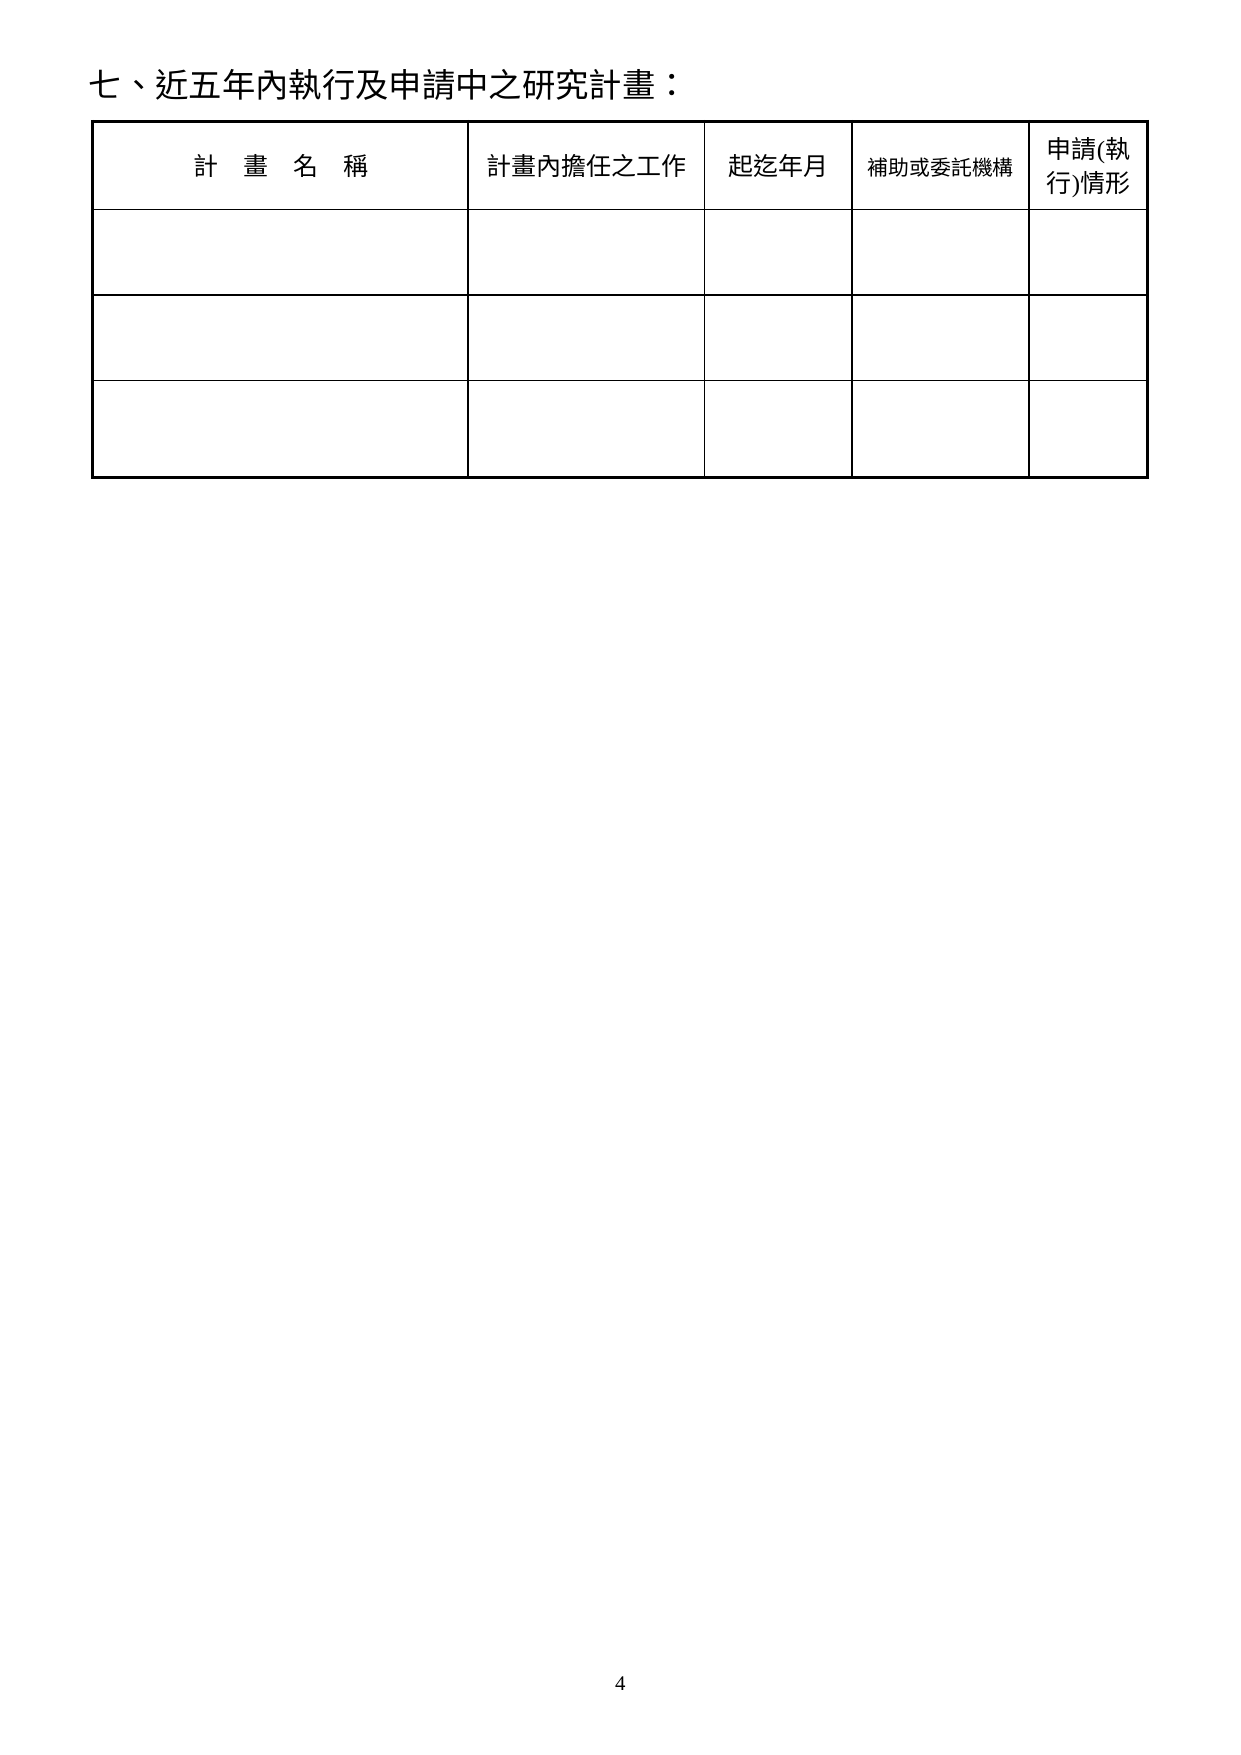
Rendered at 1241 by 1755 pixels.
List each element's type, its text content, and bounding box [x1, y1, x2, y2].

table_cell [853, 296, 1028, 380]
text 七、近五年內執行及申請中之研究計畫： [89, 59, 1152, 107]
table_header 補助或委託機構 [853, 123, 1028, 208]
table_cell [1030, 381, 1146, 476]
table_cell [94, 210, 467, 294]
table_cell [853, 381, 1028, 476]
table_cell [1030, 296, 1146, 380]
table_header 申請(執行)情形 [1030, 123, 1146, 208]
table_header 起迄年月 [705, 123, 851, 208]
table_cell [94, 381, 467, 476]
table_cell [705, 296, 851, 380]
table_cell [469, 381, 704, 476]
table_header 計畫內擔任之工作 [469, 123, 704, 208]
table_cell [705, 381, 851, 476]
table_cell [853, 210, 1028, 294]
table_cell [469, 296, 704, 380]
table_cell [1030, 210, 1146, 294]
table_cell [469, 210, 704, 294]
table_cell [705, 210, 851, 294]
table_header 計 畫 名 稱 [94, 123, 467, 208]
table_cell [94, 296, 467, 380]
